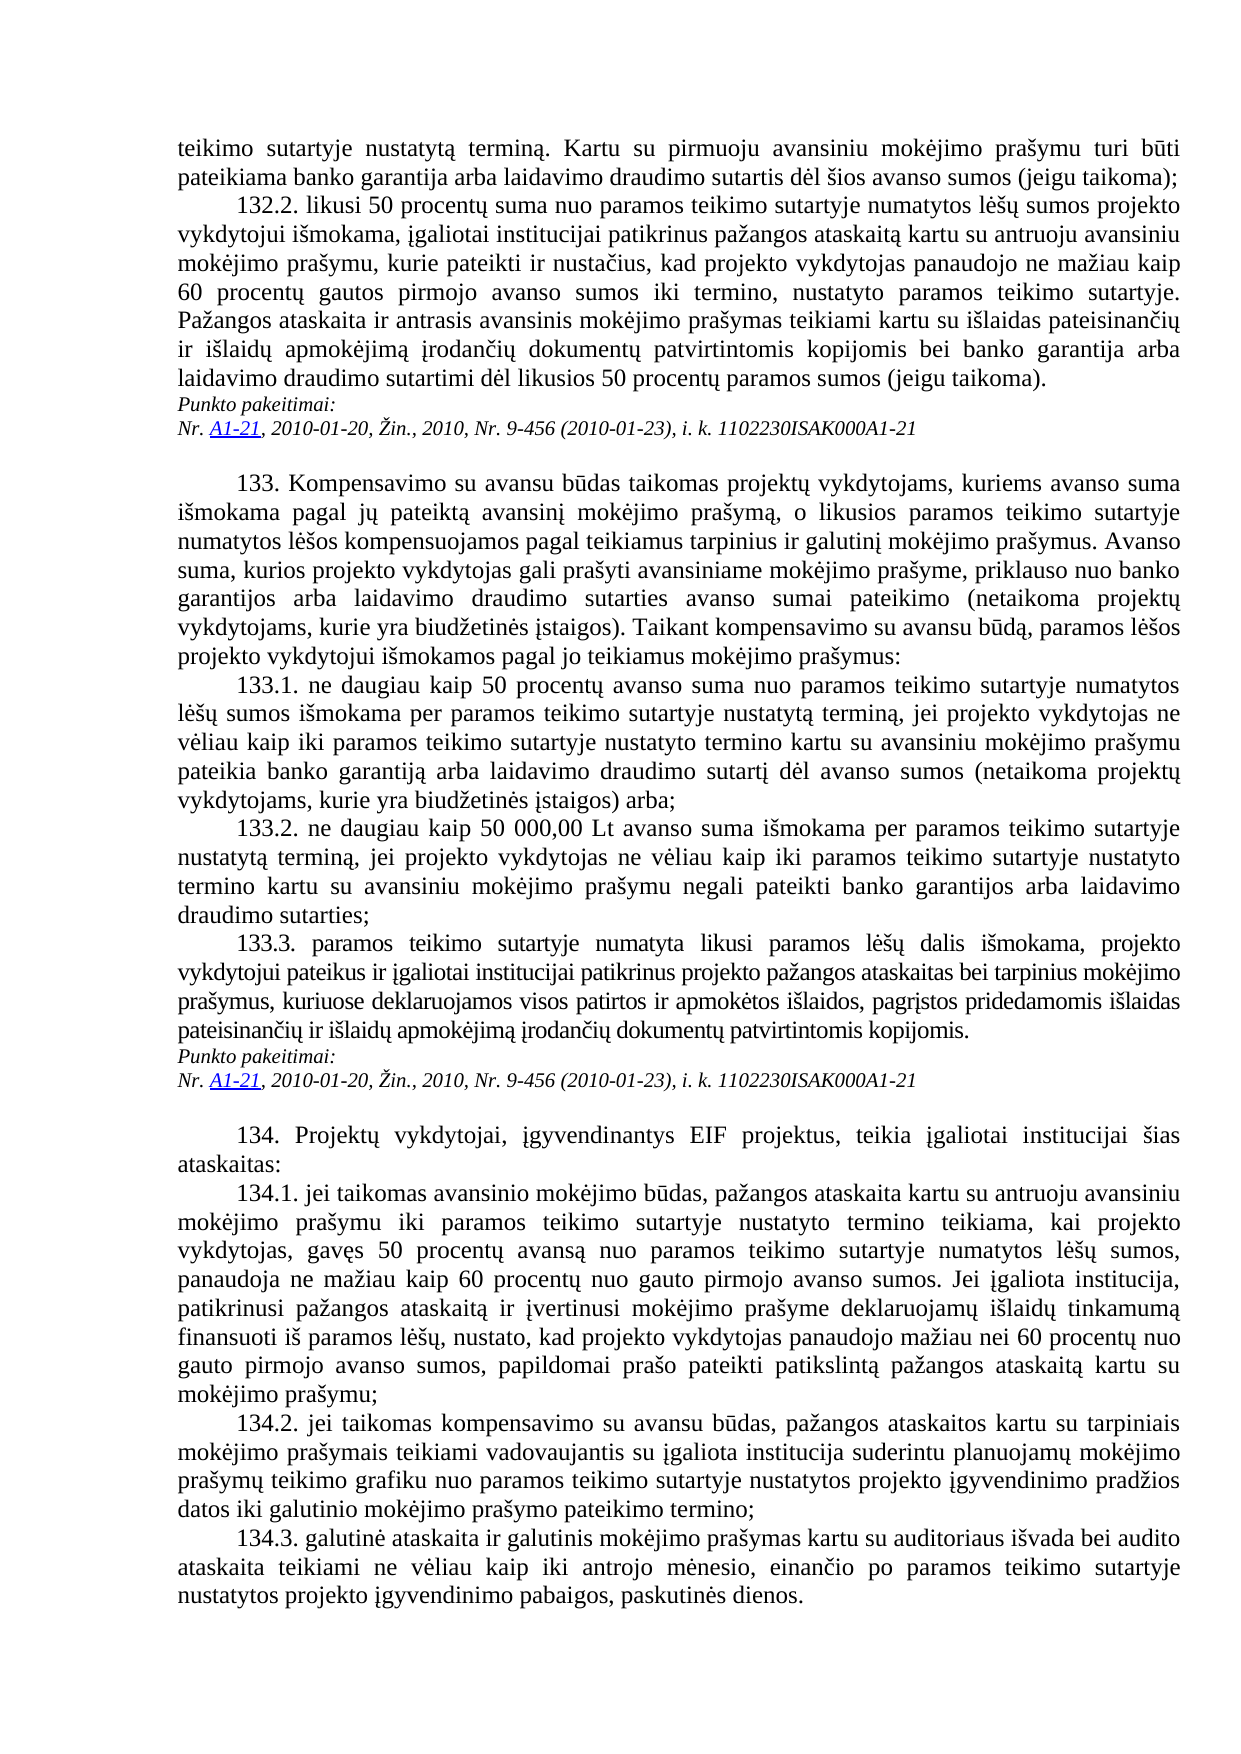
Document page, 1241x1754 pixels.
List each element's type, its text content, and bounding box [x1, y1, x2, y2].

text Punkto pakeitimai: [177, 392, 1181, 416]
text 134.3. galutinė ataskaita ir galutinis mokėjimo prašymas kartu su auditoriaus išvada bei audito ataskaita teikiami ne vėliau kaip iki antrojo mėnesio, einančio po paramos teikimo sutartyje nustatytos projekto įgyvendinimo pabaigos, paskutinės dienos. [177, 1523, 1181, 1609]
text 133.1. ne daugiau kaip 50 procentų avanso suma nuo paramos teikimo sutartyje numatytos lėšų sumos išmokama per paramos teikimo sutartyje nustatytą terminą, jei projekto vykdytojas ne vėliau kaip iki paramos teikimo sutartyje nustatyto termino kartu su avansiniu mokėjimo prašymu pateikia banko garantiją arba laidavimo draudimo sutartį dėl avanso sumos (netaikoma projektų vykdytojams, kurie yra biudžetinės įstaigos) arba; [177, 670, 1181, 813]
text teikimo sutartyje nustatytą terminą. Kartu su pirmuoju avansiniu mokėjimo prašymu turi būti pateikiama banko garantija arba laidavimo draudimo sutartis dėl šios avanso sumos (jeigu taikoma); [177, 133, 1181, 190]
text 133.3. paramos teikimo sutartyje numatyta likusi paramos lėšų dalis išmokama, projekto vykdytojui pateikus ir įgaliotai institucijai patikrinus projekto pažangos ataskaitas bei tarpinius mokėjimo prašymus, kuriuose deklaruojamos visos patirtos ir apmokėtos išlaidos, pagrįstos pridedamomis išlaidas pateisinančių ir išlaidų apmokėjimą įrodančių dokumentų patvirtintomis kopijomis. [177, 928, 1181, 1043]
text Nr. A1-21, 2010-01-20, Žin., 2010, Nr. 9-456 (2010-01-23), i. k. 1102230ISAK000A1-21 [177, 1068, 1181, 1092]
text 133. Kompensavimo su avansu būdas taikomas projektų vykdytojams, kuriems avanso suma išmokama pagal jų pateiktą avansinį mokėjimo prašymą, o likusios paramos teikimo sutartyje numatytos lėšos kompensuojamos pagal teikiamus tarpinius ir galutinį mokėjimo prašymus. Avanso suma, kurios projekto vykdytojas gali prašyti avansiniame mokėjimo prašyme, priklauso nuo banko garantijos arba laidavimo draudimo sutarties avanso sumai pateikimo (netaikoma projektų vykdytojams, kurie yra biudžetinės įstaigos). Taikant kompensavimo su avansu būdą, paramos lėšos projekto vykdytojui išmokamos pagal jo teikiamus mokėjimo prašymus: [177, 468, 1181, 670]
text 133.2. ne daugiau kaip 50 000,00 Lt avanso suma išmokama per paramos teikimo sutartyje nustatytą terminą, jei projekto vykdytojas ne vėliau kaip iki paramos teikimo sutartyje nustatyto termino kartu su avansiniu mokėjimo prašymu negali pateikti banko garantijos arba laidavimo draudimo sutarties; [177, 813, 1181, 928]
text Punkto pakeitimai: [177, 1043, 1181, 1068]
text Nr. A1-21, 2010-01-20, Žin., 2010, Nr. 9-456 (2010-01-23), i. k. 1102230ISAK000A1-21 [177, 416, 1181, 440]
text 134.1. jei taikomas avansinio mokėjimo būdas, pažangos ataskaita kartu su antruoju avansiniu mokėjimo prašymu iki paramos teikimo sutartyje nustatyto termino teikiama, kai projekto vykdytojas, gavęs 50 procentų avansą nuo paramos teikimo sutartyje numatytos lėšų sumos, panaudoja ne mažiau kaip 60 procentų nuo gauto pirmojo avanso sumos. Jei įgaliota institucija, patikrinusi pažangos ataskaitą ir įvertinusi mokėjimo prašyme deklaruojamų išlaidų tinkamumą finansuoti iš paramos lėšų, nustato, kad projekto vykdytojas panaudojo mažiau nei 60 procentų nuo gauto pirmojo avanso sumos, papildomai prašo pateikti patikslintą pažangos ataskaitą kartu su mokėjimo prašymu; [177, 1178, 1181, 1408]
text 134. Projektų vykdytojai, įgyvendinantys EIF projektus, teikia įgaliotai institucijai šias ataskaitas: [177, 1120, 1181, 1178]
text 134.2. jei taikomas kompensavimo su avansu būdas, pažangos ataskaitos kartu su tarpiniais mokėjimo prašymais teikiami vadovaujantis su įgaliota institucija suderintu planuojamų mokėjimo prašymų teikimo grafiku nuo paramos teikimo sutartyje nustatytos projekto įgyvendinimo pradžios datos iki galutinio mokėjimo prašymo pateikimo termino; [177, 1408, 1181, 1523]
text 132.2. likusi 50 procentų suma nuo paramos teikimo sutartyje numatytos lėšų sumos projekto vykdytojui išmokama, įgaliotai institucijai patikrinus pažangos ataskaitą kartu su antruoju avansiniu mokėjimo prašymu, kurie pateikti ir nustačius, kad projekto vykdytojas panaudojo ne mažiau kaip 60 procentų gautos pirmojo avanso sumos iki termino, nustatyto paramos teikimo sutartyje. Pažangos ataskaita ir antrasis avansinis mokėjimo prašymas teikiami kartu su išlaidas pateisinančių ir išlaidų apmokėjimą įrodančių dokumentų patvirtintomis kopijomis bei banko garantija arba laidavimo draudimo sutartimi dėl likusios 50 procentų paramos sumos (jeigu taikoma). [177, 190, 1181, 392]
